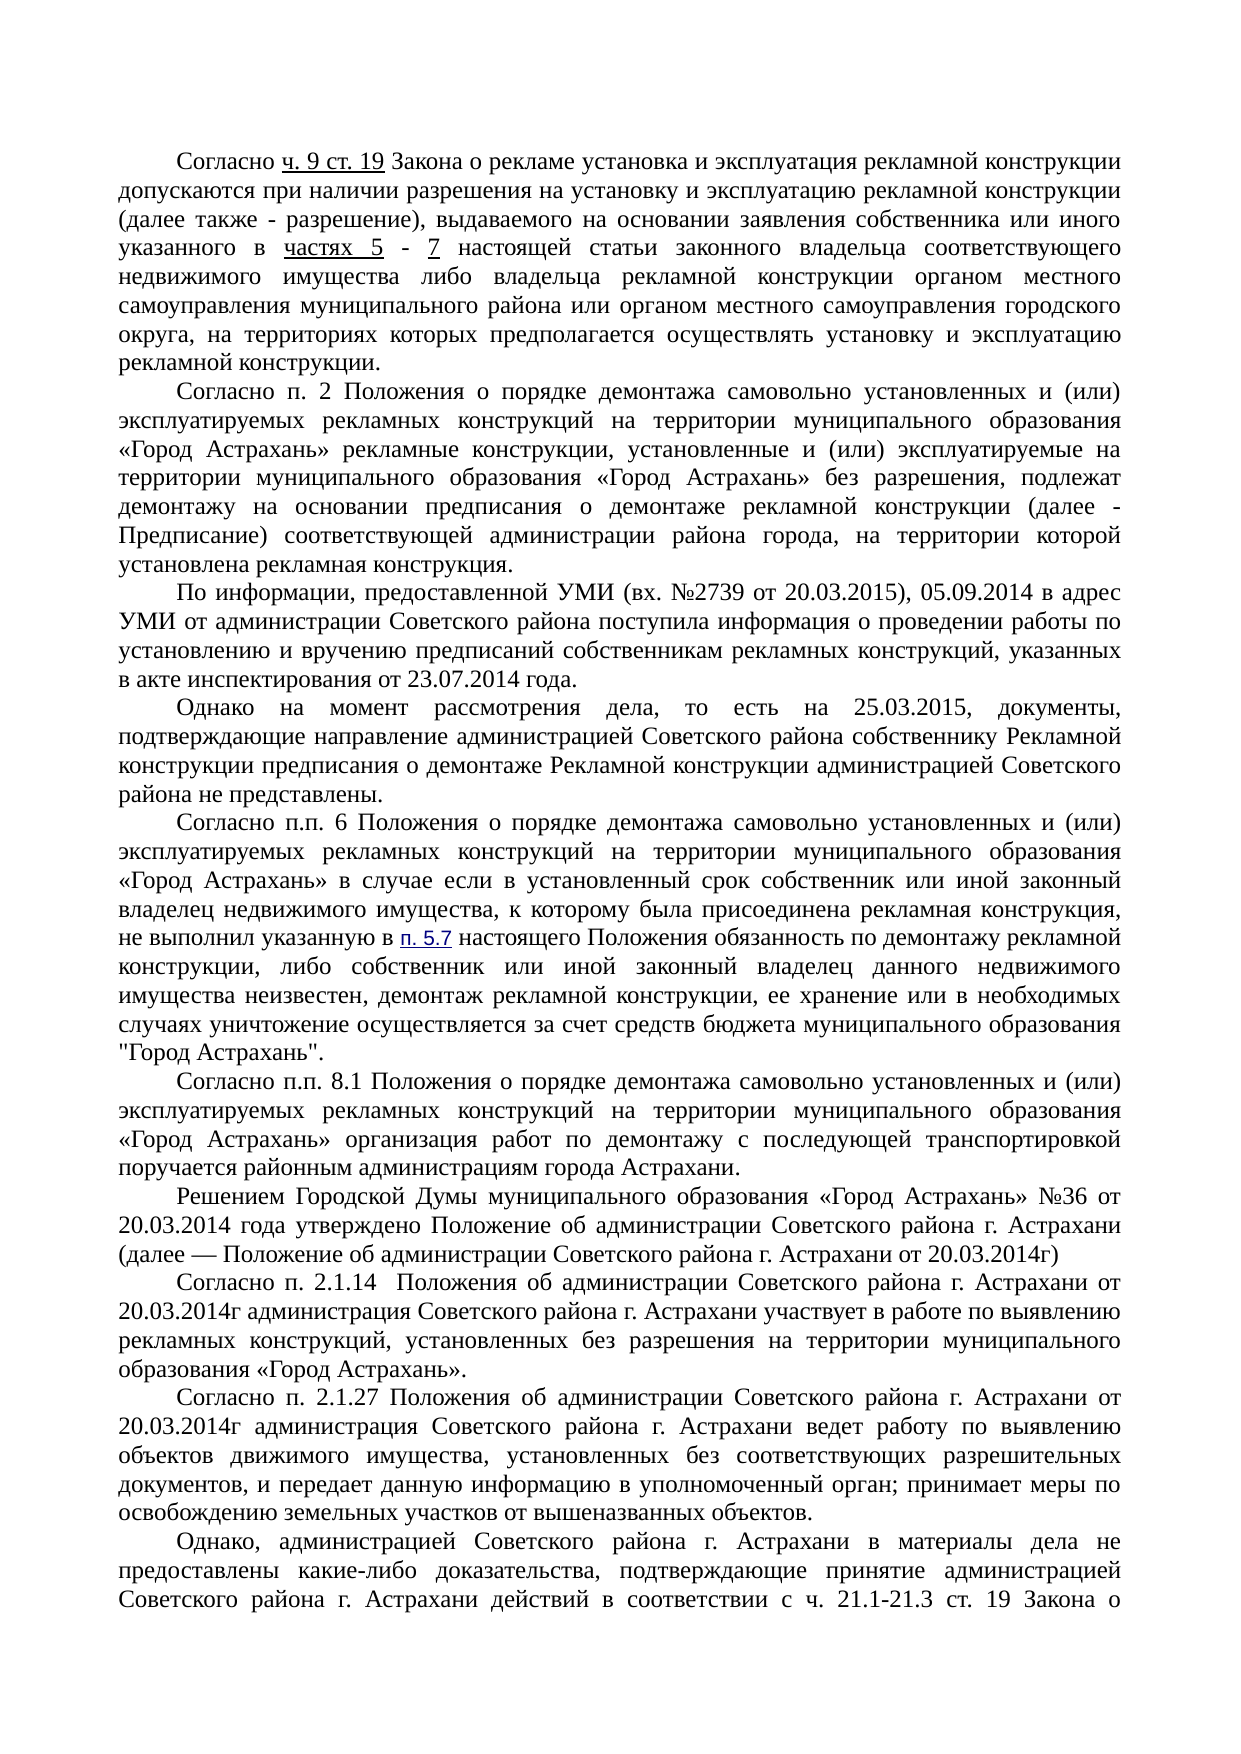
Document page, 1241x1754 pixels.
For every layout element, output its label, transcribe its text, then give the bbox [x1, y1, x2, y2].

text Однако, администрацией Советского района г. Астрахани в материалы дела не предоставлены какие-либо доказательства, подтверждающие принятие администрацией Советского района г. Астрахани действий в соответствии с ч. 21.1-21.3 ст. 19 Закона о [118, 1526, 1122, 1612]
text Согласно ч. 9 ст. 19 Закона о рекламе установка и эксплуатация рекламной конструкции допускаются при наличии разрешения на установку и эксплуатацию рекламной конструкции (далее также - разрешение), выдаваемого на основании заявления собственника или иного указанного в частях 5 - 7 настоящей статьи законного владельца соответствующего недвижимого имущества либо владельца рекламной конструкции органом местного самоуправления муниципального района или органом местного самоуправления городского округа, на территориях которых предполагается осуществлять установку и эксплуатацию рекламной конструкции. [118, 146, 1122, 376]
text Согласно п.п. 8.1 Положения о порядке демонтажа самовольно установленных и (или) эксплуатируемых рекламных конструкций на территории муниципального образования «Город Астрахань» организация работ по демонтажу с последующей транспортировкой поручается районным администрациям города Астрахани. [118, 1066, 1122, 1181]
text Согласно п. 2.1.14 Положения об администрации Советского района г. Астрахани от 20.03.2014г администрация Советского района г. Астрахани участвует в работе по выявлению рекламных конструкций, установленных без разрешения на территории муниципального образования «Город Астрахань». [118, 1267, 1122, 1382]
text Однако на момент рассмотрения дела, то есть на 25.03.2015, документы, подтверждающие направление администрацией Советского района собственнику Рекламной конструкции предписания о демонтаже Рекламной конструкции администрацией Советского района не представлены. [118, 692, 1122, 807]
text Решением Городской Думы муниципального образования «Город Астрахань» №36 от 20.03.2014 года утверждено Положение об администрации Советского района г. Астрахани (далее — Положение об администрации Советского района г. Астрахани от 20.03.2014г) [118, 1181, 1122, 1267]
text Согласно п. 2 Положения о порядке демонтажа самовольно установленных и (или) эксплуатируемых рекламных конструкций на территории муниципального образования «Город Астрахань» рекламные конструкции, установленные и (или) эксплуатируемые на территории муниципального образования «Город Астрахань» без разрешения, подлежат демонтажу на основании предписания о демонтаже рекламной конструкции (далее - Предписание) соответствующей администрации района города, на территории которой установлена рекламная конструкция. [118, 376, 1122, 577]
text Согласно п. 2.1.27 Положения об администрации Советского района г. Астрахани от 20.03.2014г администрация Советского района г. Астрахани ведет работу по выявлению объектов движимого имущества, установленных без соответствующих разрешительных документов, и передает данную информацию в уполномоченный орган; принимает меры по освобождению земельных участков от вышеназванных объектов. [118, 1382, 1122, 1526]
text По информации, предоставленной УМИ (вх. №2739 от 20.03.2015), 05.09.2014 в адрес УМИ от администрации Советского района поступила информация о проведении работы по установлению и вручению предписаний собственникам рекламных конструкций, указанных в акте инспектирования от 23.07.2014 года. [118, 577, 1122, 692]
list Согласно п.п. 6 Положения о порядке демонтажа самовольно установленных и (или) эксплуатируемых рекламных конструкций на территории муниципального образования «Город Астрахань» в случае если в установленный срок собственник или иной законный владелец недвижимого имущества, к которому была присоединена рекламная конструкция, не выполнил указанную в п. 5.7 настоящего Положения обязанность по демонтажу рекламной конструкции, либо собственник или иной законный владелец данного недвижимого имущества неизвестен, демонтаж рекламной конструкции, ее хранение или в необходимых случаях уничтожение осуществляется за счет средств бюджета муниципального образования "Город Астрахань". [118, 807, 1122, 1066]
